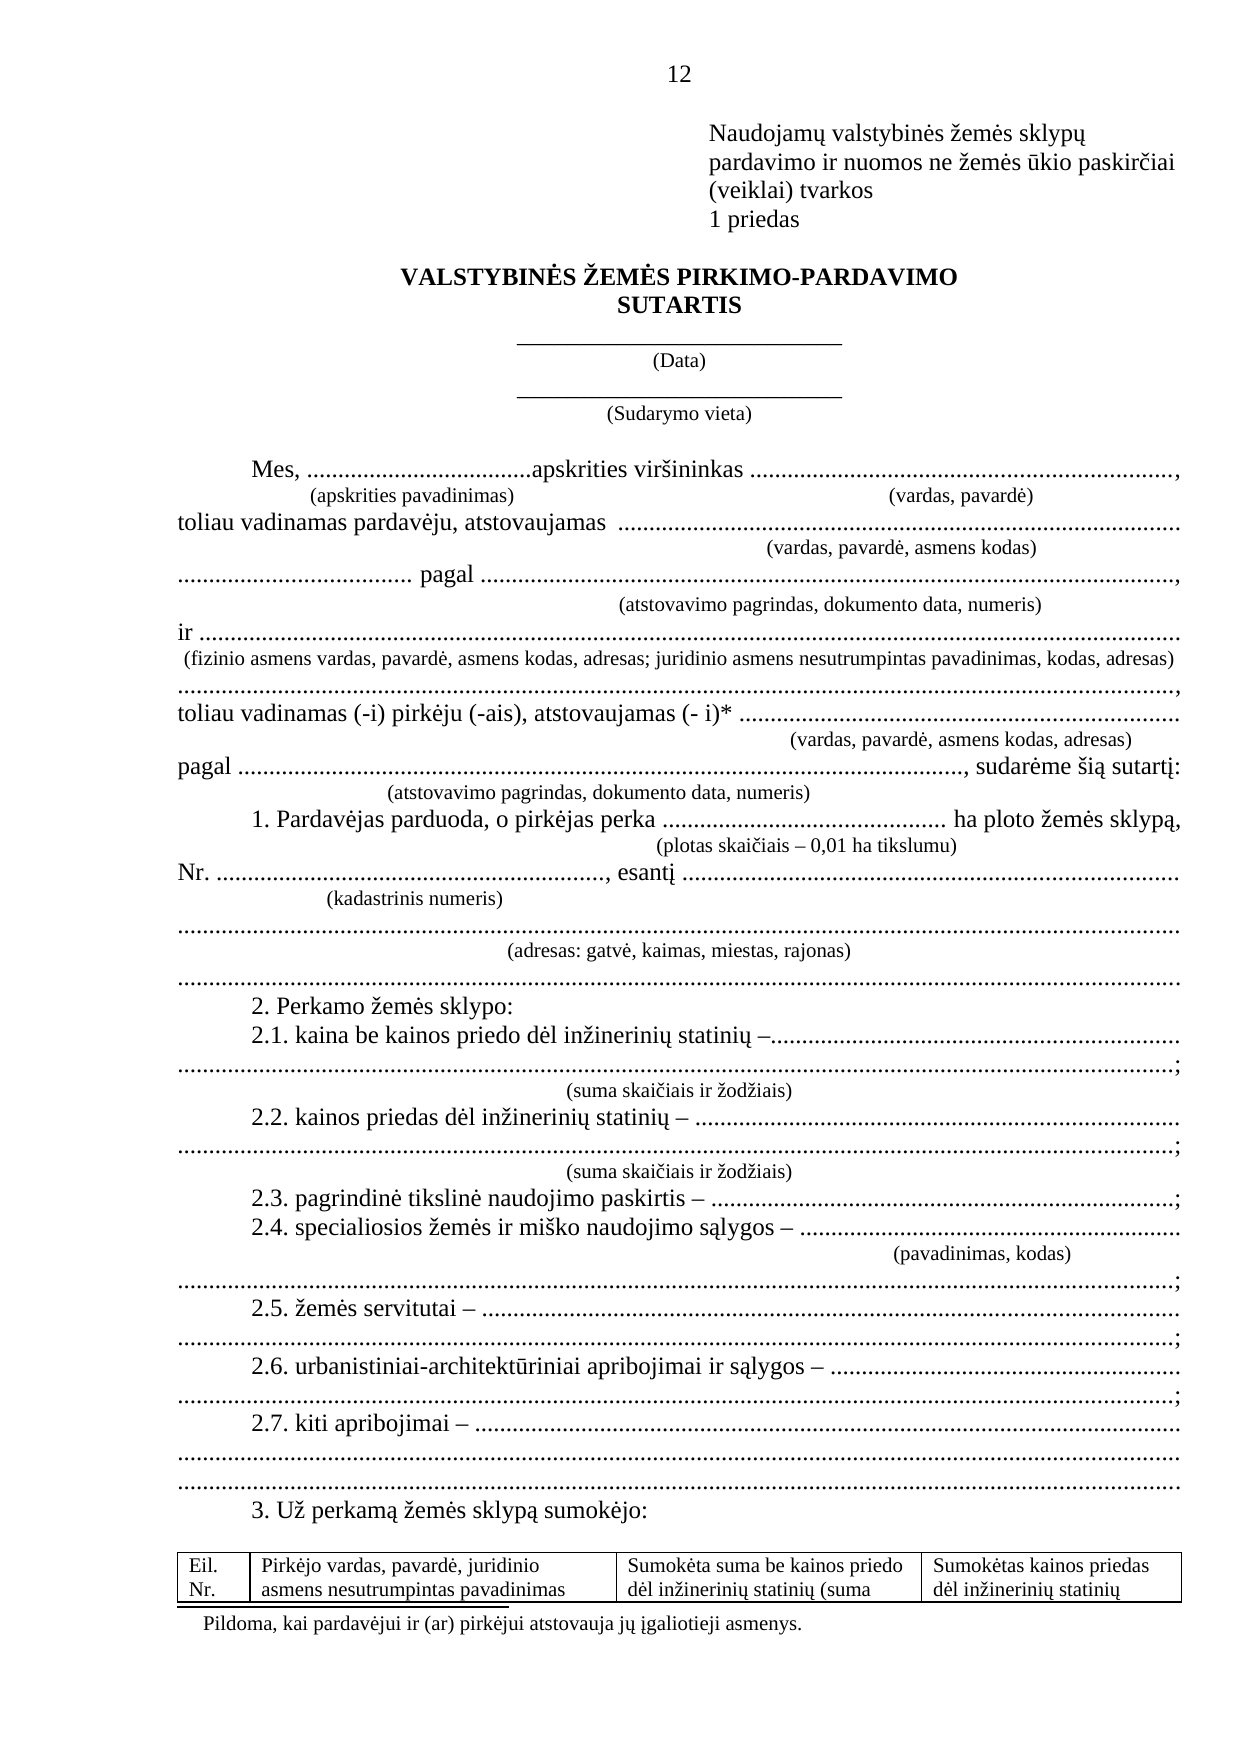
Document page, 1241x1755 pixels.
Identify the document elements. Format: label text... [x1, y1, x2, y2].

text 2.6. urbanistiniai-architektūriniai apribojimai ir sąlygos – [177, 1351, 1181, 1380]
text Naudojamų valstybinės žemės sklypų [709, 118, 1181, 147]
table_header Pirkėjo vardas, pavardė, juridinio asmens nesutrumpintas pavadinimas [251, 1553, 616, 1601]
text (atstovavimo pagrindas, dokumento data, numeris) [177, 588, 1181, 617]
text (adresas: gatvė, kaimas, miestas, rajonas) [177, 938, 1181, 962]
text toliau vadinamas pardavėju, atstovaujamas [177, 507, 1181, 535]
text (apskrities pavadinimas) (vardas, pavardė) [177, 482, 1181, 507]
text 2. Perkamo žemės sklypo: [177, 991, 1181, 1020]
text 1. Pardavėjas parduoda, o pirkėjas perka ha ploto žemės sklypą, [177, 804, 1181, 833]
text pagal , sudarėme šią sutartį: [177, 751, 1181, 780]
text ; [177, 1130, 1181, 1159]
text Pildoma, kai pardavėjui ir (ar) pirkėjui atstovauja jų įgaliotieji asmenys. [177, 1607, 1181, 1636]
text (suma skaičiais ir žodžiais) [177, 1077, 1181, 1102]
text ; [177, 1265, 1181, 1293]
text ; [177, 1380, 1181, 1408]
text pardavimo ir nuomos ne žemės ūkio paskirčiai [177, 147, 1181, 176]
text (suma skaičiais ir žodžiais) [177, 1159, 1181, 1183]
text 2.3. pagrindinė tikslinė naudojimo paskirtis – ; [177, 1183, 1181, 1212]
text __________________________ [177, 372, 1181, 401]
text 2.1. kaina be kainos priedo dėl inžinerinių statinių – [177, 1020, 1181, 1049]
text (kadastrinis numeris) [177, 886, 1181, 910]
text __________________________ [177, 319, 1181, 348]
text 2.2. kainos priedas dėl inžinerinių statinių – [177, 1102, 1181, 1130]
text SUTARTIS [177, 291, 1181, 319]
text (vardas, pavardė, asmens kodas) [177, 535, 1181, 559]
text (vardas, pavardė, asmens kodas, adresas) [177, 727, 1181, 751]
text ; [177, 1322, 1181, 1351]
text 3. Už perkamą žemės sklypą sumokėjo: [177, 1495, 1181, 1523]
text . [177, 962, 1181, 991]
text 2.4. specialiosios žemės ir miško naudojimo sąlygos – [177, 1212, 1181, 1241]
text (fizinio asmens vardas, pavardė, asmens kodas, adresas; juridinio asmens nesutrumpintas pavadinimas, kodas, adresas) [177, 646, 1181, 670]
text (atstovavimo pagrindas, dokumento data, numeris) [177, 780, 1181, 804]
text ir [177, 617, 1181, 646]
text (plotas skaičiais – 0,01 ha tikslumu) [177, 833, 1181, 857]
table_header Sumokėtas kainos priedas dėl inžinerinių statinių [922, 1553, 1181, 1601]
table_header Eil. Nr. [178, 1553, 249, 1601]
text (pavadinimas, kodas) [177, 1241, 1181, 1265]
text . [177, 1466, 1181, 1495]
text 2.5. žemės servitutai – [177, 1293, 1181, 1322]
text (Data) [177, 348, 1181, 372]
text ; [177, 1049, 1181, 1077]
text pagal , [177, 559, 1181, 588]
text Mes, apskrities viršininkas , [177, 454, 1181, 482]
text (Sudarymo vieta) [177, 401, 1181, 425]
text (veiklai) tvarkos [177, 176, 1181, 204]
text , [177, 670, 1181, 698]
text 1 priedas [177, 204, 1181, 233]
text Nr. , esantį [177, 857, 1181, 886]
text toliau vadinamas (-i) pirkėju (-ais), atstovaujamas (- i)* [177, 698, 1181, 727]
text VALSTYBINĖS ŽEMĖS PIRKIMO-PARDAVIMO [177, 262, 1181, 291]
table_header Sumokėta suma be kainos priedo dėl inžinerinių statinių (suma [617, 1553, 921, 1601]
text 2.7. kiti apribojimai – [177, 1408, 1181, 1437]
